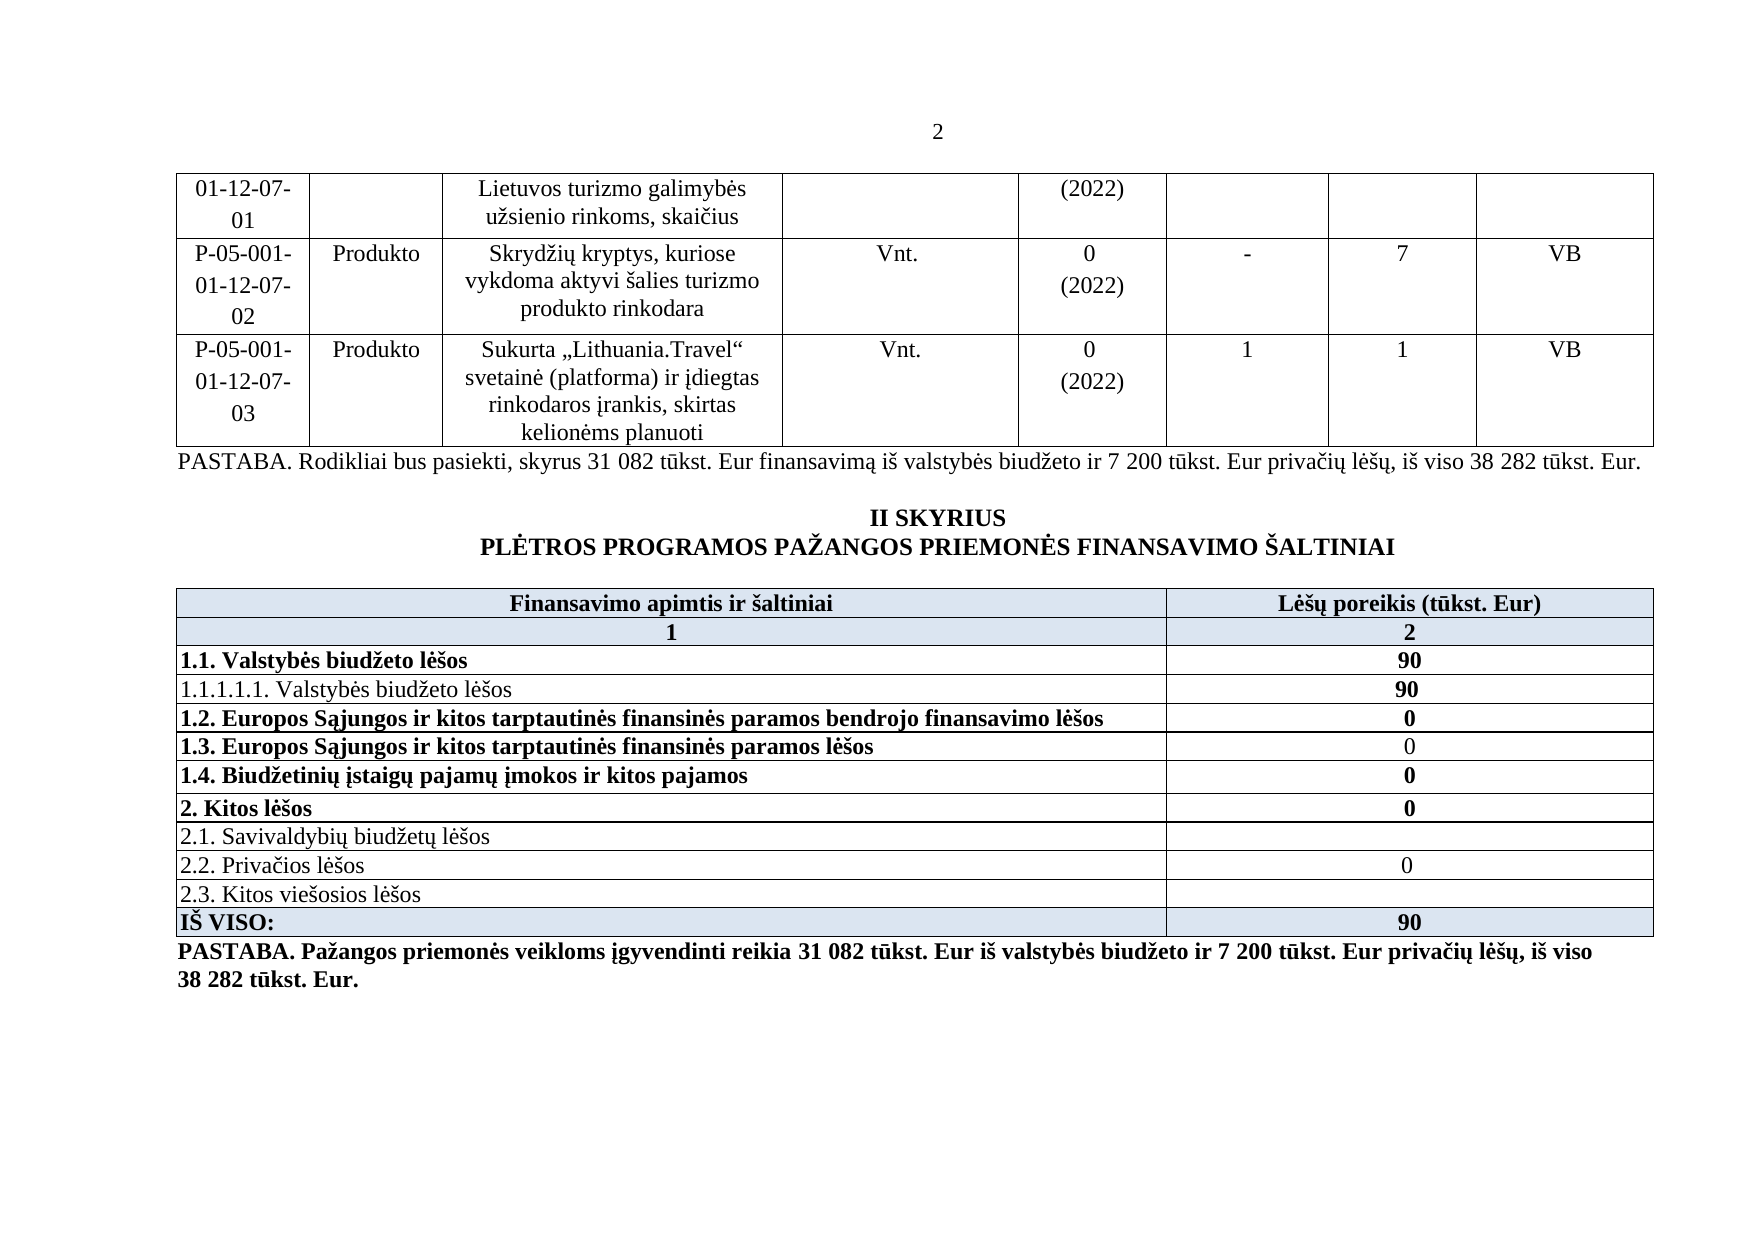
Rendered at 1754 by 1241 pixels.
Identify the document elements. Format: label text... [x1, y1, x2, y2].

table_cell Lietuvos turizmo galimybės užsienio rinkoms, skaičius [443, 174, 782, 238]
table_cell - [1167, 239, 1328, 334]
table_cell Produkto [310, 239, 442, 334]
text Pastaba. Pažangos priemonės veikloms įgyvendinti reikia 31 082 tūkst. Eur iš valstybės biudžeto ir 7 200 tūkst. Eur privačių lėšų, iš viso 38 282 tūkst. Eur. [177, 937, 1701, 992]
text PASTABA. Rodikliai bus pasiekti, skyrus 31 082 tūkst. Eur finansavimą iš valstybės biudžeto ir 7 200 tūkst. Eur privačių lėšų, iš viso 38 282 tūkst. Eur. [177, 447, 1754, 474]
table_cell VB [1477, 239, 1653, 334]
table_cell - [1167, 174, 1328, 238]
table_cell Sukurta „Lithuania.Travel“ svetainė (platforma) ir įdiegtas rinkodaros įrankis, skirtas kelionėms planuoti [443, 335, 782, 446]
table_cell 2 [1167, 618, 1653, 645]
table_cell 2.1. Savivaldybių biudžetų lėšos [177, 823, 1166, 850]
table_cell 0 [1167, 761, 1653, 793]
table_cell 90 [1167, 675, 1653, 703]
text II SKYRIUS [177, 503, 1698, 532]
text PLĖTROS PROGRAMOS PAŽANGOS PRIEMONĖS FINANSAVIMO ŠALTINIAI [177, 532, 1698, 561]
table_cell 0 [1167, 704, 1653, 731]
table_cell [1167, 880, 1653, 907]
table_cell 0 (2022) [1019, 239, 1166, 334]
table_cell 01-12-07-01 [177, 174, 309, 238]
table_cell 1.3. Europos Sąjungos ir kitos tarptautinės finansinės paramos lėšos [177, 733, 1166, 760]
table_cell IŠ VISO: [177, 908, 1166, 936]
table_cell P-05-001-01-12-07-03 [177, 335, 309, 446]
table_cell [1167, 823, 1653, 850]
table_cell 1 [1167, 335, 1328, 446]
table_cell P-05-001-01-12-07-02 [177, 239, 309, 334]
table_cell 90 [1167, 908, 1653, 936]
table_cell (2022) [1019, 174, 1166, 238]
table_cell Produkto [310, 335, 442, 446]
table_cell 1 [177, 618, 1166, 645]
table_cell Vnt. [783, 239, 1018, 334]
table_cell [1329, 174, 1476, 238]
table_cell 0 (2022) [1019, 335, 1166, 446]
table_cell 1.1. Valstybės biudžeto lėšos [177, 646, 1166, 674]
table_cell 1.1.1.1.1. Valstybės biudžeto lėšos [177, 675, 1166, 703]
table_cell Vnt. [783, 335, 1018, 446]
table_cell 0 [1167, 851, 1653, 879]
table_cell 2. Kitos lėšos [177, 794, 1166, 821]
table_cell 2.2. Privačios lėšos [177, 851, 1166, 879]
table_cell 0 [1167, 794, 1653, 821]
table_cell Skrydžių kryptys, kuriose vykdoma aktyvi šalies turizmo produkto rinkodara [443, 239, 782, 334]
table_header Finansavimo apimtis ir šaltiniai [177, 589, 1166, 617]
table_cell [310, 174, 442, 238]
table_cell 1.2. Europos Sąjungos ir kitos tarptautinės finansinės paramos bendrojo finansavimo lėšos [177, 704, 1166, 731]
table_cell 90 [1167, 646, 1653, 674]
table_cell 7 [1329, 239, 1476, 334]
table_cell [783, 174, 1018, 238]
table_cell 1.4. Biudžetinių įstaigų pajamų įmokos ir kitos pajamos [177, 761, 1166, 793]
table_cell VB [1477, 335, 1653, 446]
table_cell 0 [1167, 733, 1653, 760]
table_cell 1 [1329, 335, 1476, 446]
table_cell [1477, 174, 1653, 238]
table_cell 2.3. Kitos viešosios lėšos [177, 880, 1166, 907]
table_header Lėšų poreikis (tūkst. Eur) [1167, 589, 1653, 617]
